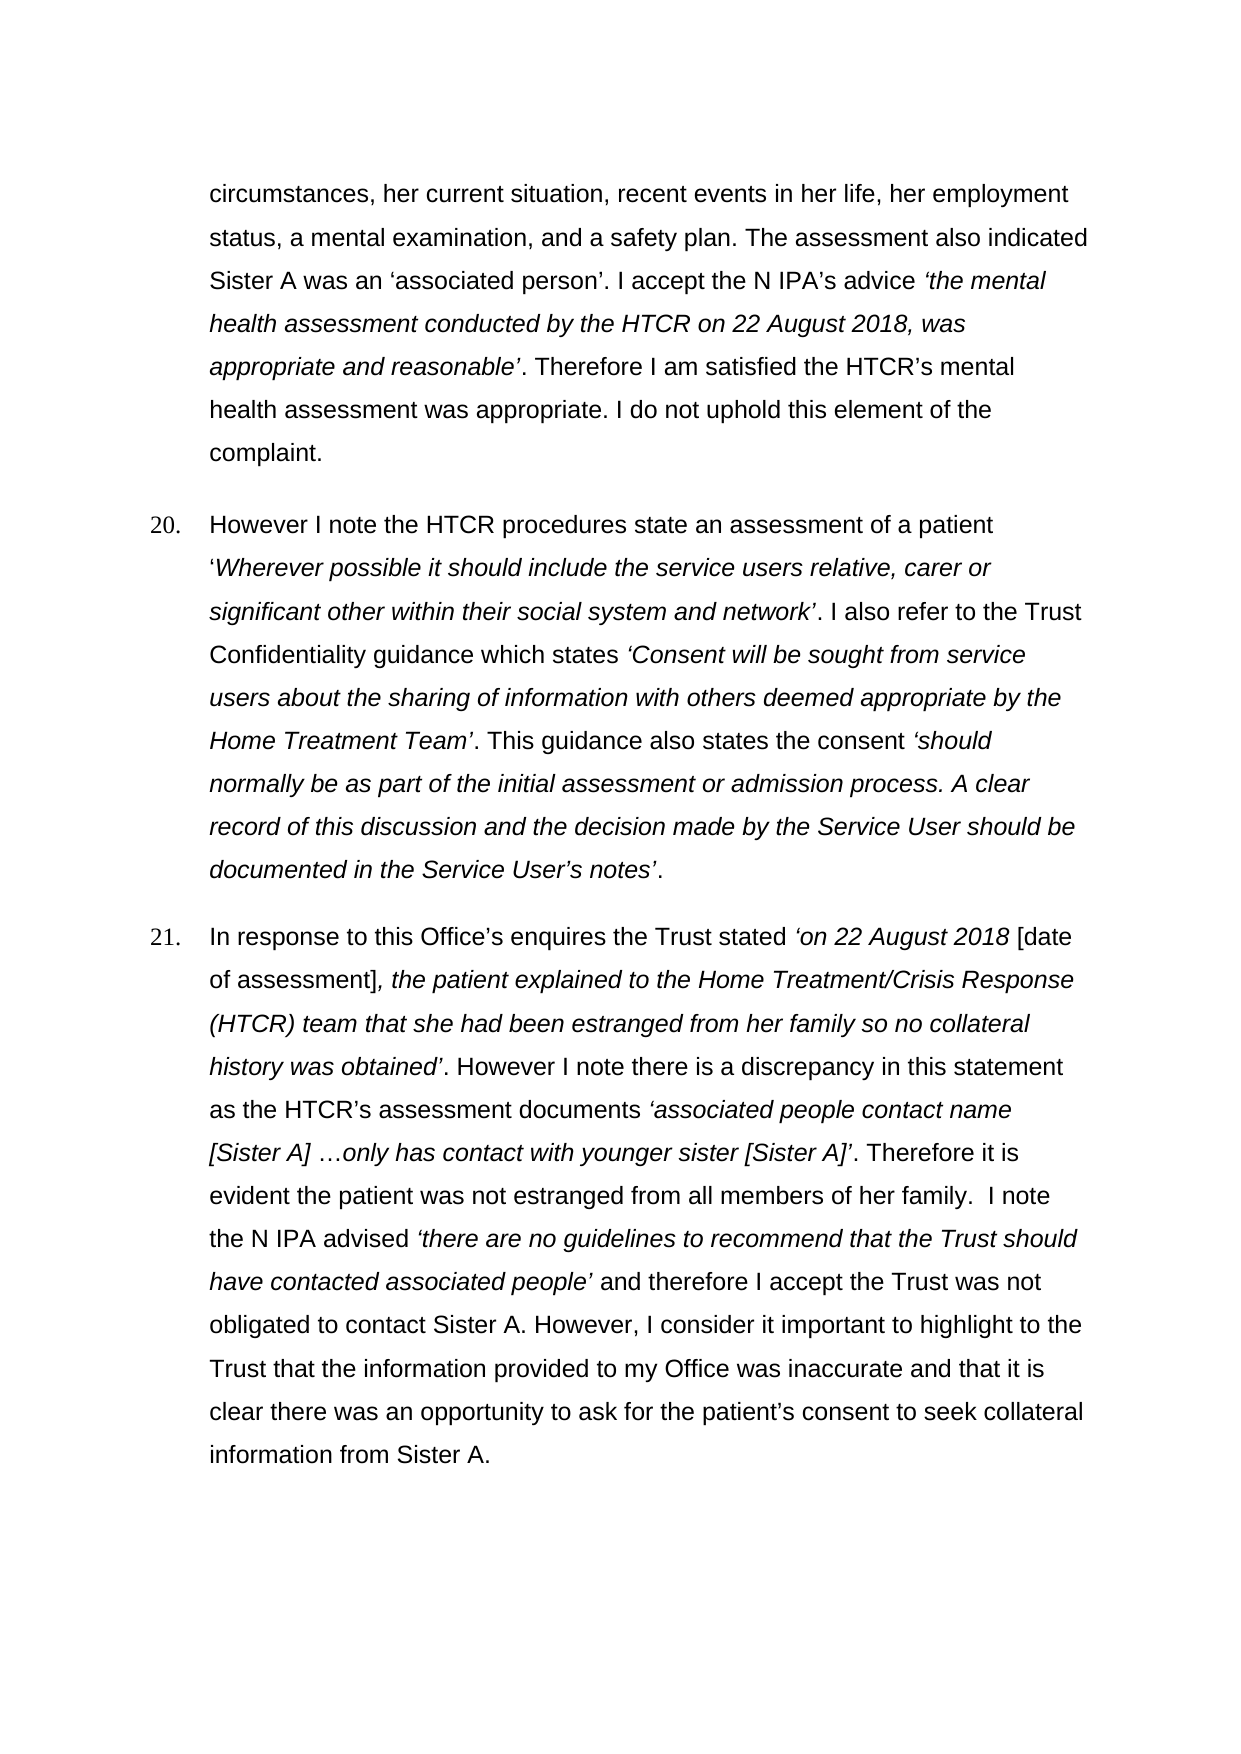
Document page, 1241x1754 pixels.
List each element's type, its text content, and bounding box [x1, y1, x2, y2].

list However I note the HTCR procedures state an assessment of a patient ‘Wherever possible it should include the service users relative, carer or significant other within their social system and network’. I also refer to the Trust Confidentiality guidance which states ‘Consent will be sought from service users about the sharing of information with others deemed appropriate by the Home Treatment Team’. This guidance also states the consent ‘should normally be as part of the initial assessment or admission process. A clear record of this discussion and the decision made by the Service User should be documented in the Service User’s notes’. [150, 510, 1090, 884]
list circumstances, her current situation, recent events in her life, her employment status, a mental examination, and a safety plan. The assessment also indicated Sister A was an ‘associated person’. I accept the N IPA’s advice ‘the mental health assessment conducted by the HTCR on 22 August 2018, was appropriate and reasonable’. Therefore I am satisfied the HTCR’s mental health assessment was appropriate. I do not uphold this element of the complaint. [150, 179, 1090, 467]
list In response to this Office’s enquires the Trust stated ‘on 22 August 2018 [date of assessment], the patient explained to the Home Treatment/Crisis Response (HTCR) team that she had been estranged from her family so no collateral history was obtained’. However I note there is a discrepancy in this statement as the HTCR’s assessment documents ‘associated people contact name [Sister A] …only has contact with younger sister [Sister A]’. Therefore it is evident the patient was not estranged from all members of her family. I note the N IPA advised ‘there are no guidelines to recommend that the Trust should have contacted associated people’ and therefore I accept the Trust was not obligated to contact Sister A. However, I consider it important to highlight to the Trust that the information provided to my Office was inaccurate and that it is clear there was an opportunity to ask for the patient’s consent to seek collateral information from Sister A. [150, 922, 1090, 1469]
